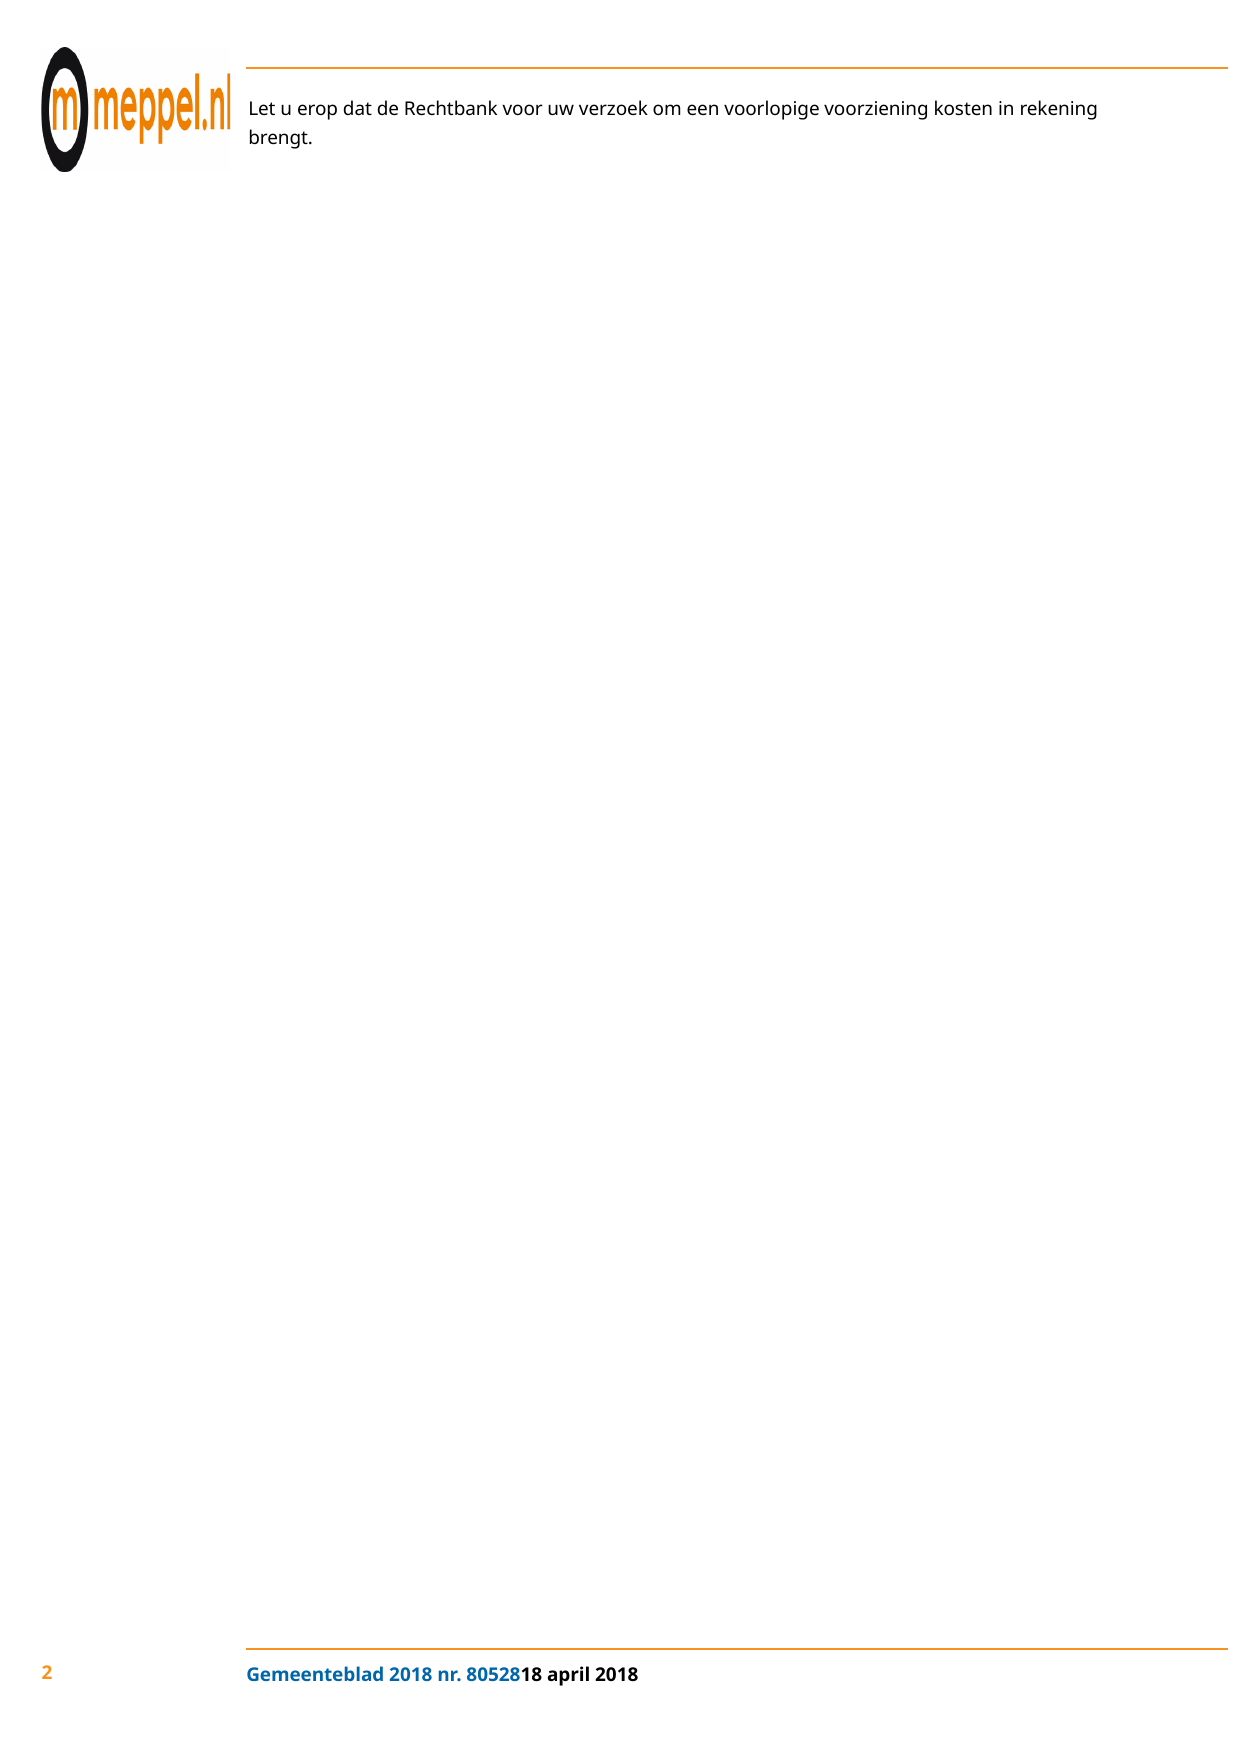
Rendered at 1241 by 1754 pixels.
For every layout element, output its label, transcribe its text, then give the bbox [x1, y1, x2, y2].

picture [41, 47, 231, 172]
text Let u erop dat de Rechtbank voor uw verzoek om een voorlopige voorziening kosten in rekening brengt. [248, 95, 1152, 150]
